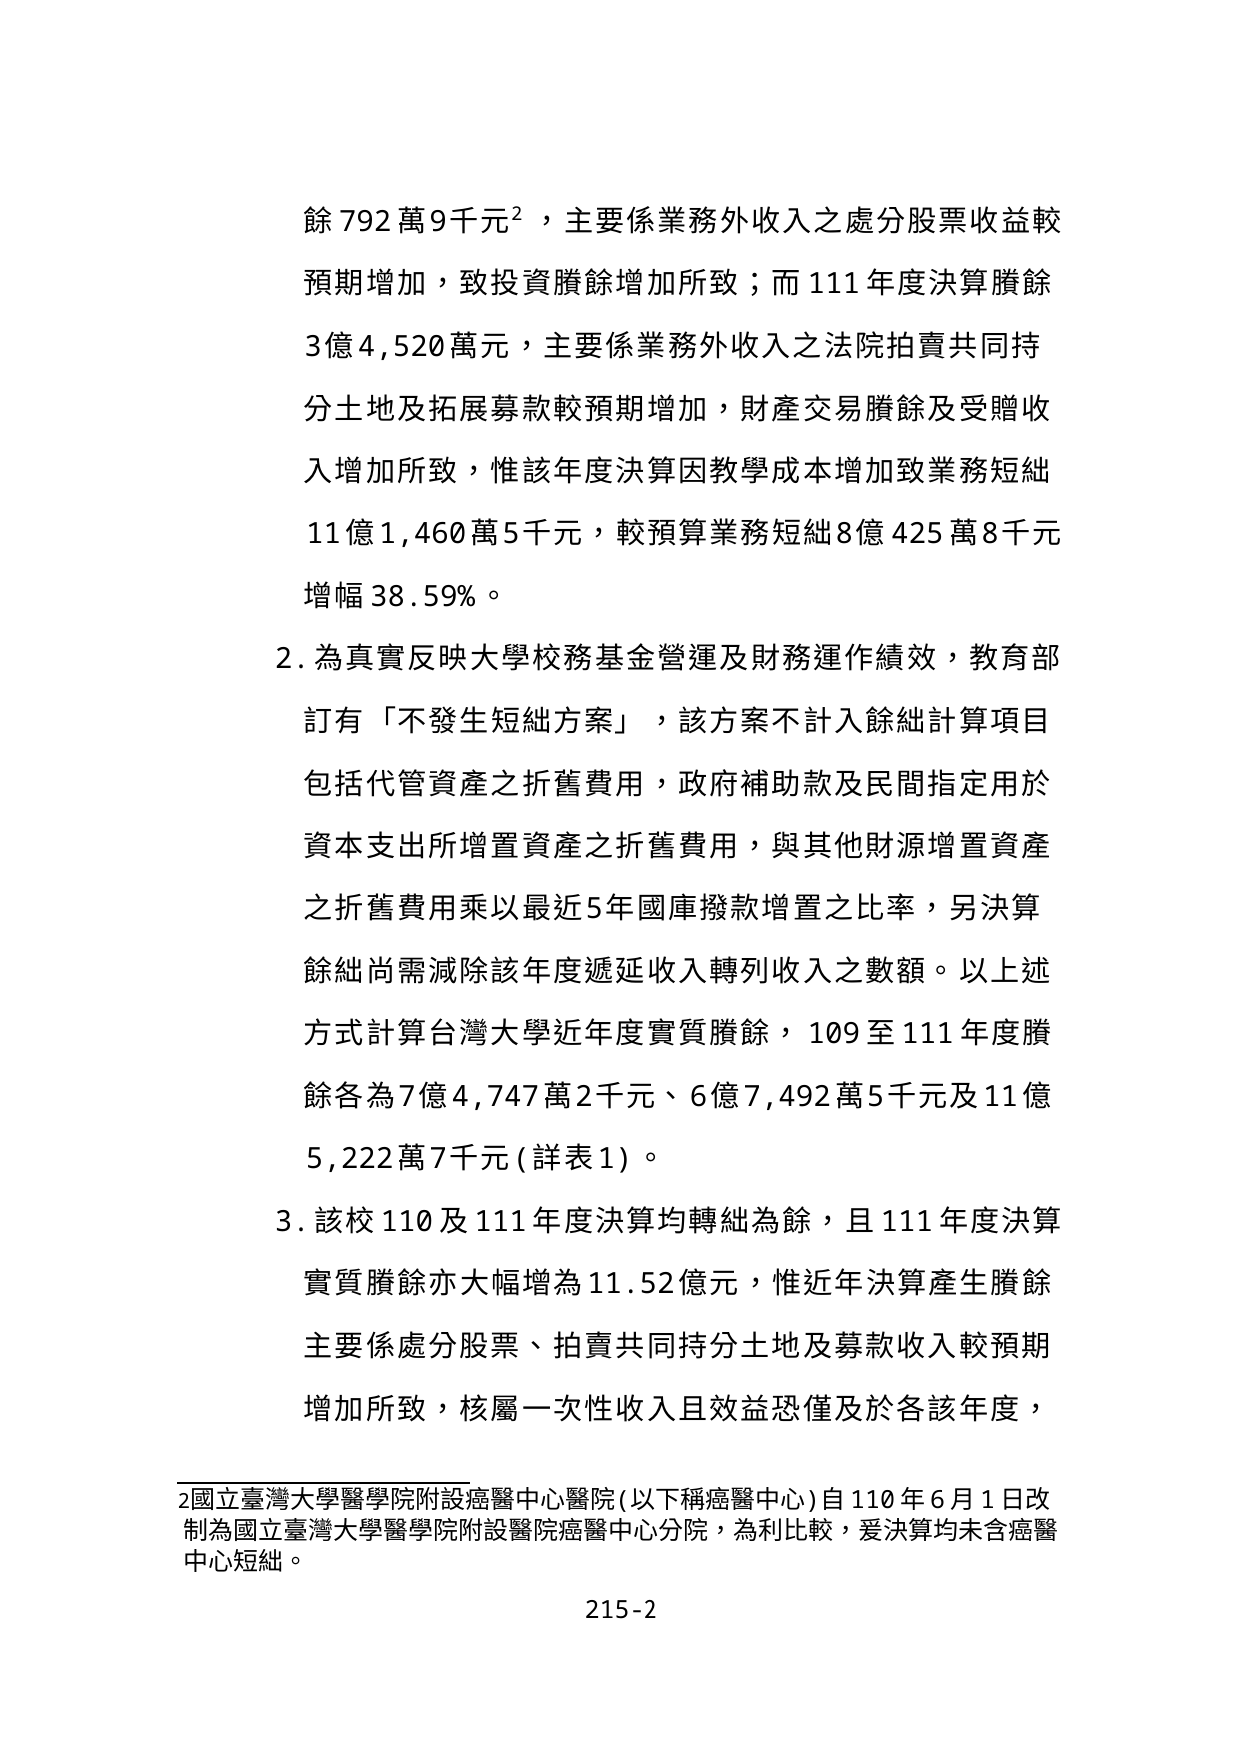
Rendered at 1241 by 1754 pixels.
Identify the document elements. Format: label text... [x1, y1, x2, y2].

text 1.校務基金之執行依國立大學校院校務基金設置條例規定，應以有賸餘或維持收支平衡為原則；台灣大學110及111年度決算均轉絀為餘，其中110年度決算賸餘792萬9千元，主要係業務外收入之處分股票收益較預期增加，致投資賸餘增加所致；而111年度決算賸餘3億4,520萬元，主要係業務外收入之法院拍賣共同持分土地及拓展募款較預期增加，財產交易賸餘及受贈收入增加所致，惟該年度決算因教學成本增加致業務短絀11億1,460萬5千元，較預算業務短絀8億425萬8千元增幅38.59%。 [266, 177, 1063, 615]
text 國立臺灣大學醫學院附設癌醫中心醫院(以下稱癌醫中心)自110年6月1日改制為國立臺灣大學醫學院附設醫院癌醫中心分院，為利比較，爰決算均未含癌醫中心短絀。 [177, 1483, 1063, 1577]
text 3.該校110及111年度決算均轉絀為餘，且111年度決算實質賸餘亦大幅增為11.52億元，惟近年決算產生賸餘主要係處分股票、拍賣共同持分土地及募款收入較預期增加所致，核屬一次性收入且效益恐僅及於各該年度， [266, 1177, 1063, 1427]
text 2.為真實反映大學校務基金營運及財務運作績效，教育部訂有「不發生短絀方案」，該方案不計入餘絀計算項目包括代管資產之折舊費用，政府補助款及民間指定用於資本支出所增置資產之折舊費用，與其他財源增置資產之折舊費用乘以最近5年國庫撥款增置之比率，另決算餘絀尚需減除該年度遞延收入轉列收入之數額。以上述方式計算台灣大學近年度實質賸餘，109至111年度賸餘各為7億4,747萬2千元、6億7,492萬5千元及11億5,222萬7千元(詳表1)。 [266, 615, 1063, 1177]
